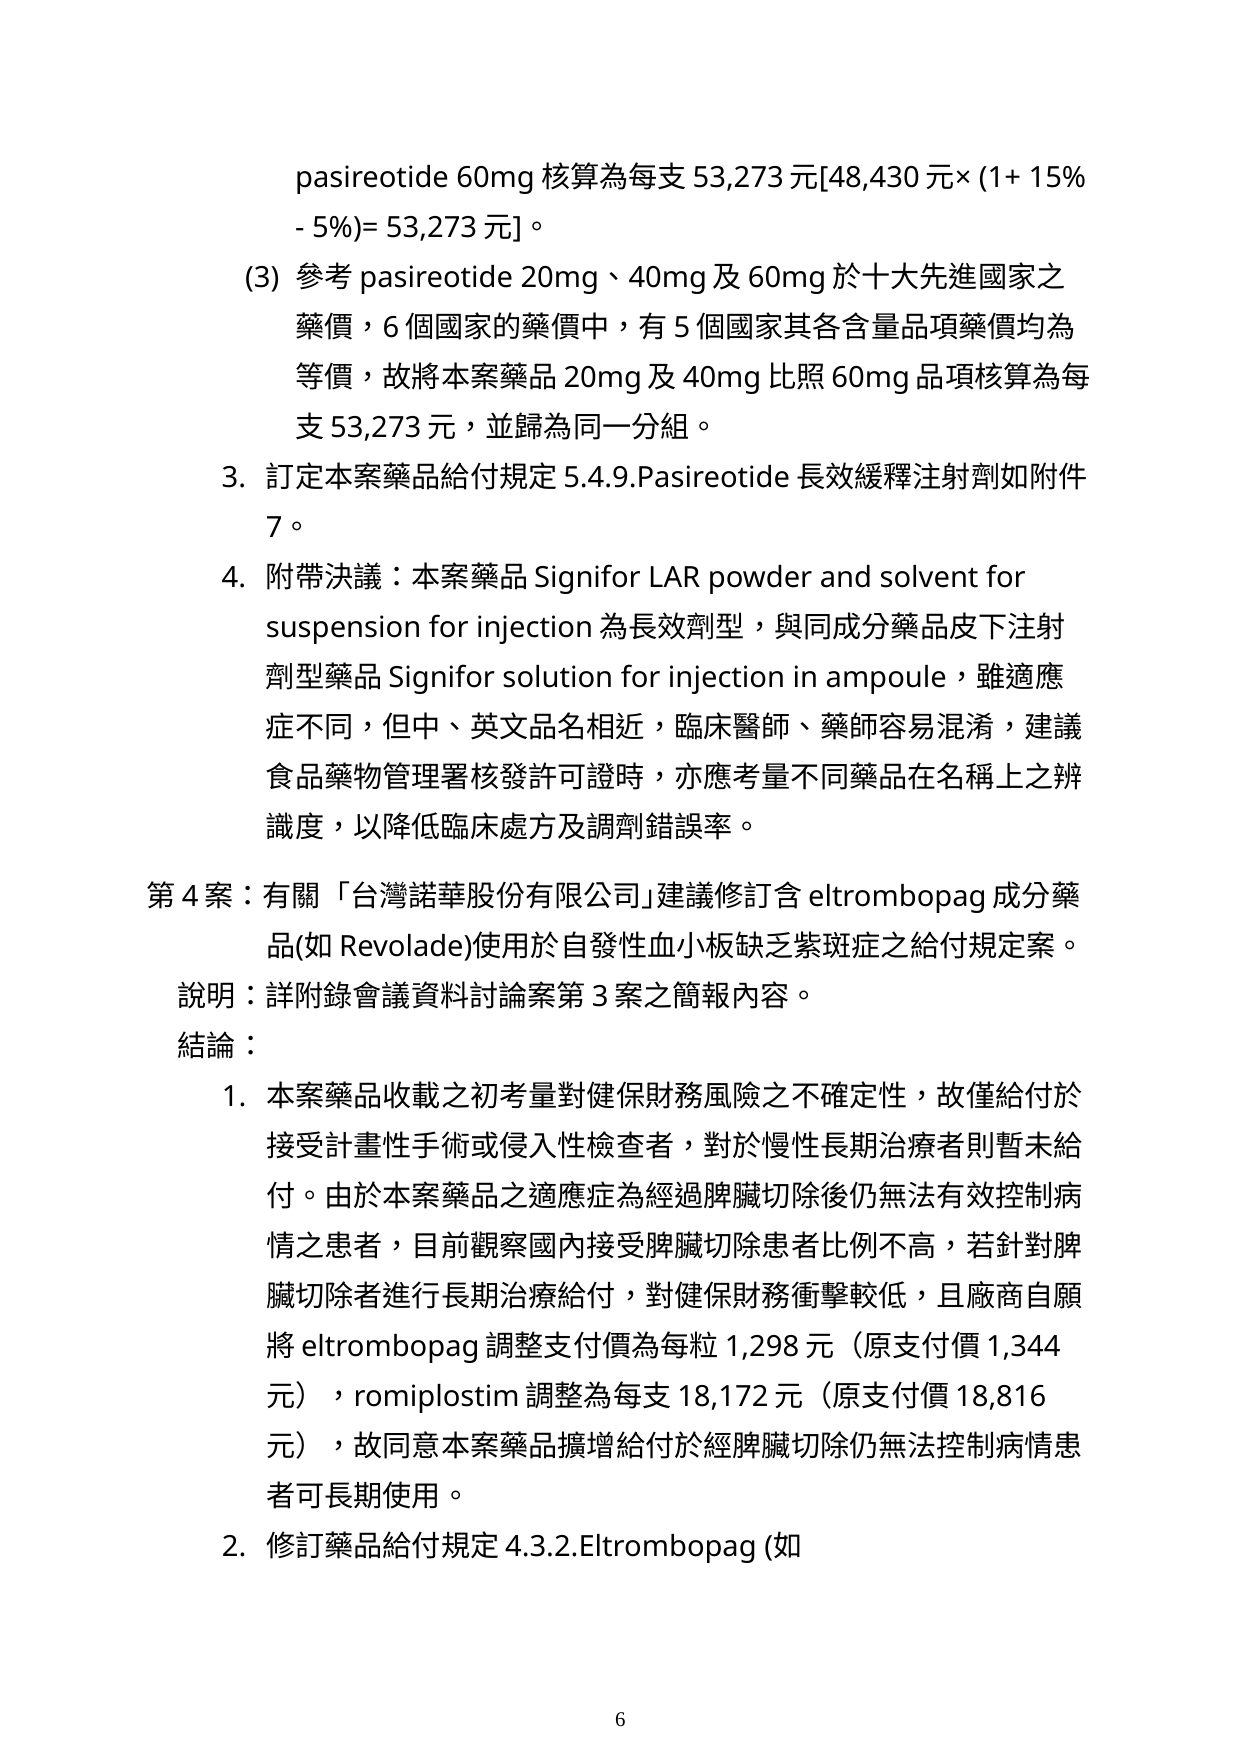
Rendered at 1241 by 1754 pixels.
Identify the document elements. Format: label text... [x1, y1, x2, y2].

text 說明：詳附錄會議資料討論案第3案之簡報內容。 [177, 966, 1092, 1016]
list 本案藥品收載之初考量對健保財務風險之不確定性，故僅給付於接受計畫性手術或侵入性檢查者，對於慢性長期治療者則暫未給付。由於本案藥品之適應症為經過脾臟切除後仍無法有效控制病情之患者，目前觀察國內接受脾臟切除患者比例不高，若針對脾臟切除者進行長期治療給付，對健保財務衝擊較低，且廠商自願將eltrombopag調整支付價為每粒1,298元（原支付價1,344元），romiplostim調整為每支18,172元（原支付價18,816元），故同意本案藥品擴增給付於經脾臟切除仍無法控制病情患者可長期使用。 [222, 1066, 1092, 1516]
list 附帶決議：本案藥品Signifor LAR powder and solvent for suspension for injection為長效劑型，與同成分藥品皮下注射劑型藥品Signifor solution for injection in ampoule，雖適應症不同，但中、英文品名相近，臨床醫師、藥師容易混淆，建議食品藥物管理署核發許可證時，亦應考量不同藥品在名稱上之辨識度，以降低臨床處方及調劑錯誤率。 [221, 548, 1092, 848]
text 結論： [177, 1016, 1092, 1066]
list 訂定本案藥品給付規定5.4.9.Pasireotide長效緩釋注射劑如附件7。 [221, 448, 1092, 548]
list pasireotide 60mg核算為每支53,273元[48,430元× (1+ 15% - 5%)= 53,273元]。 [245, 148, 1092, 248]
list 修訂藥品給付規定4.3.2.Eltrombopag (如 [222, 1516, 1092, 1566]
text 第4案：有關「台灣諾華股份有限公司｣建議修訂含eltrombopag成分藥品(如Revolade)使用於自發性血小板缺乏紫斑症之給付規定案。 [147, 866, 1092, 966]
list 參考pasireotide 20mg、40mg及60mg於十大先進國家之藥價，6個國家的藥價中，有5個國家其各含量品項藥價均為等價，故將本案藥品20mg及40mg比照60mg品項核算為每支53,273元，並歸為同一分組。 [245, 248, 1092, 448]
